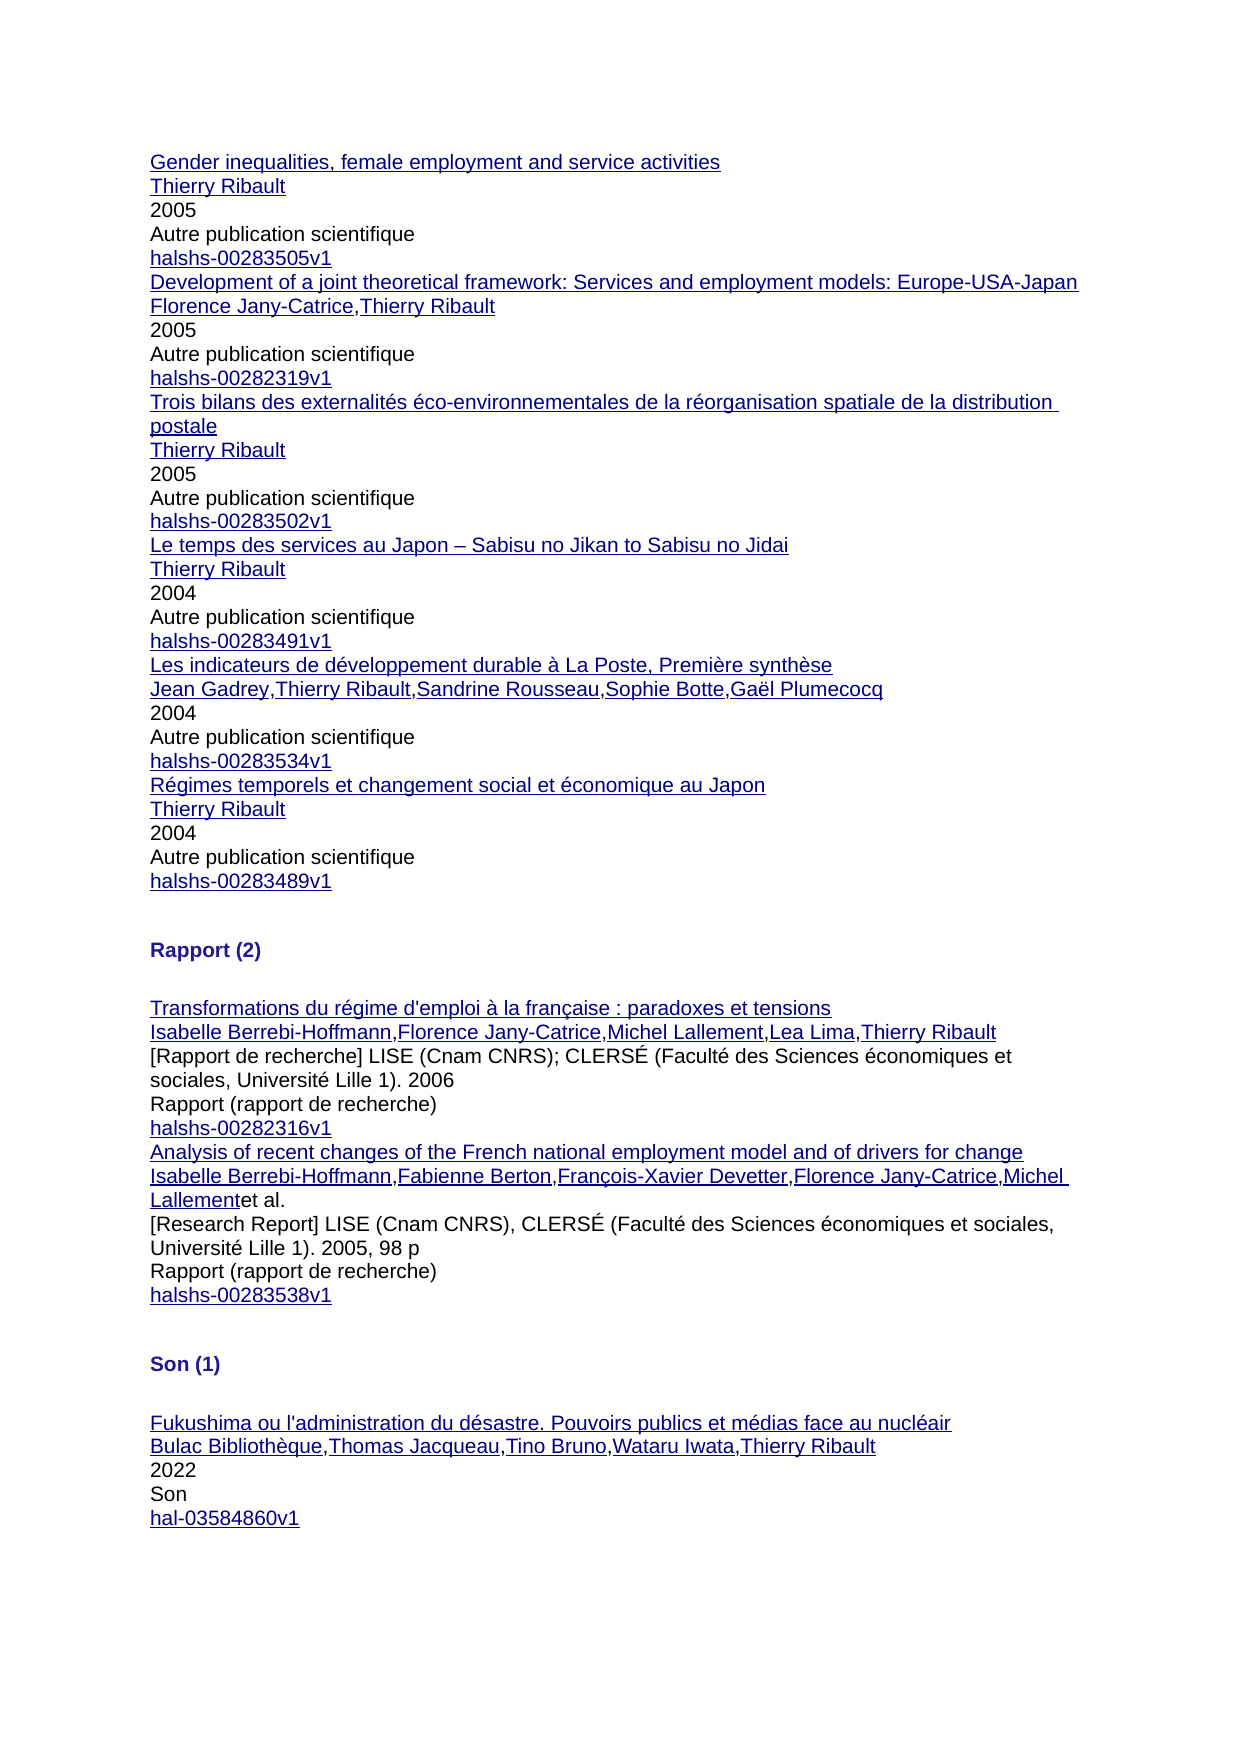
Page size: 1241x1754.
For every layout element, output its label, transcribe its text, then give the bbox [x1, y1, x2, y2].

table_cell Régimes temporels et changement social et économique au Japon Thierry Ribault 2004 Autre publication scientifique halshs-00283489v1 [150, 773, 1090, 893]
table_header Transformations du régime d'emploi à la française : paradoxes et tensions Isabelle Berrebi-Hoffmann,Florence Jany-Catrice,Michel Lallement,Lea Lima,Thierry Ribault [Rapport de recherche] LISE (Cnam CNRS); CLERSÉ (Faculté des Sciences économiques et sociales, Université Lille 1). 2006 Rapport (rapport de recherche) halshs-00282316v1 [150, 996, 1090, 1139]
subtitle Rapport (2) [150, 937, 1090, 961]
table_cell Le temps des services au Japon – Sabisu no Jikan to Sabisu no Jidai Thierry Ribault 2004 Autre publication scientifique halshs-00283491v1 [150, 533, 1090, 653]
subtitle Son (1) [150, 1352, 1090, 1376]
table_cell Trois bilans des externalités éco-environnementales de la réorganisation spatiale de la distribution postale Thierry Ribault 2005 Autre publication scientifique halshs-00283502v1 [150, 390, 1090, 533]
table_header Fukushima ou l'administration du désastre. Pouvoirs publics et médias face au nucléair Bulac Bibliothèque,Thomas Jacqueau,Tino Bruno,Wataru Iwata,Thierry Ribault 2022 Son hal-03584860v1 [150, 1410, 1090, 1530]
table_cell Gender inequalities, female employment and service activities Thierry Ribault 2005 Autre publication scientifique halshs-00283505v1 [150, 150, 1090, 270]
table_cell Analysis of recent changes of the French national employment model and of drivers for change Isabelle Berrebi-Hoffmann,Fabienne Berton,François-Xavier Devetter,Florence Jany-Catrice,Michel Lallementet al. [Research Report] LISE (Cnam CNRS), CLERSÉ (Faculté des Sciences économiques et sociales, Université Lille 1). 2005, 98 p Rapport (rapport de recherche) halshs-00283538v1 [150, 1140, 1090, 1307]
table_cell Les indicateurs de développement durable à La Poste, Première synthèse Jean Gadrey,Thierry Ribault,Sandrine Rousseau,Sophie Botte,Gaël Plumecocq 2004 Autre publication scientifique halshs-00283534v1 [150, 653, 1090, 773]
table_cell Development of a joint theoretical framework: Services and employment models: Europe-USA-Japan Florence Jany-Catrice,Thierry Ribault 2005 Autre publication scientifique halshs-00282319v1 [150, 270, 1090, 389]
